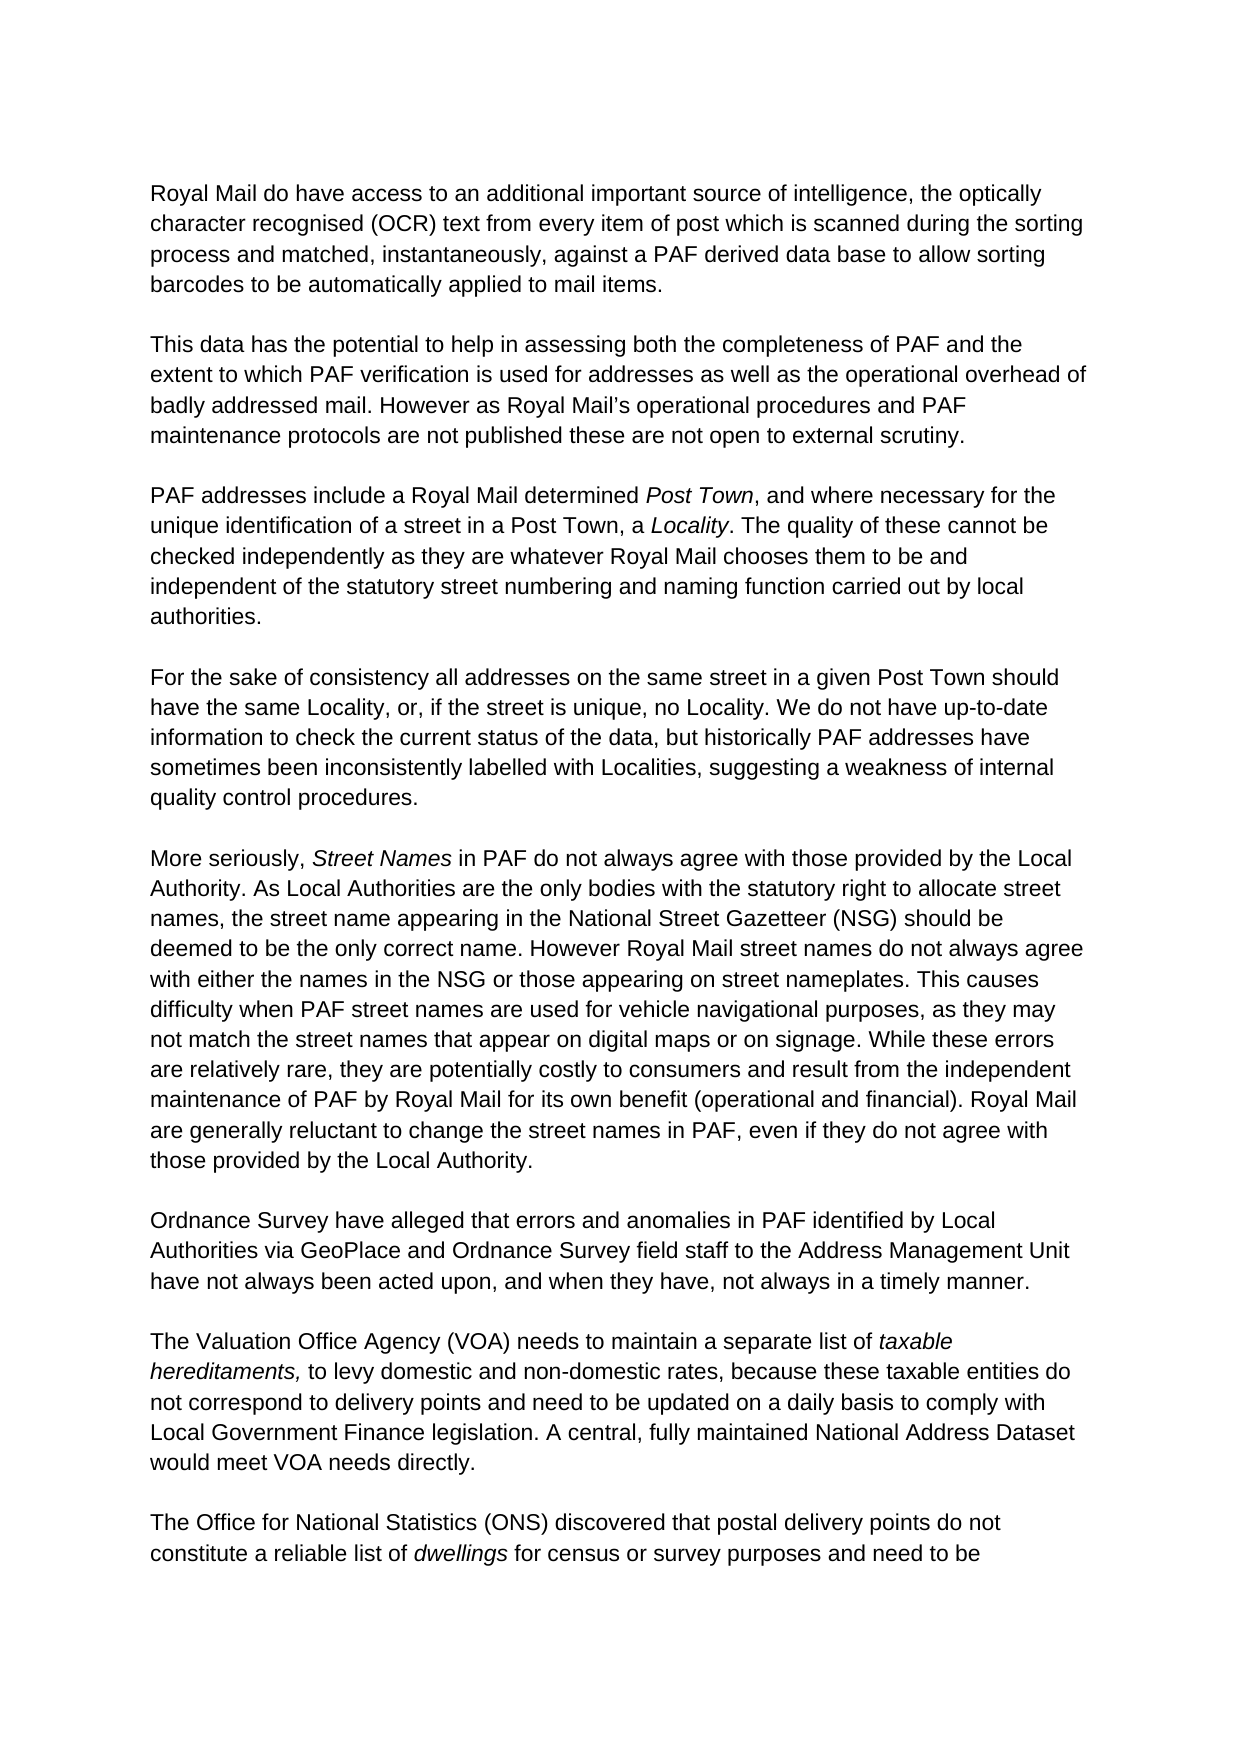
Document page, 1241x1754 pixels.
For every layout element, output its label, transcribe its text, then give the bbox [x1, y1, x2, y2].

text This data has the potential to help in assessing both the completeness of PAF and the extent to which PAF verification is used for addresses as well as the operational overhead of badly addressed mail. However as Royal Mail’s operational procedures and PAF maintenance protocols are not published these are not open to external scrutiny. [150, 331, 1090, 448]
text The Office for National Statistics (ONS) discovered that postal delivery points do not constitute a reliable list of dwellings for census or survey purposes and need to be [150, 1509, 1090, 1566]
text The Valuation Office Agency (VOA) needs to maintain a separate list of taxable hereditaments, to levy domestic and non-domestic rates, because these taxable entities do not correspond to delivery points and need to be updated on a daily basis to comply with Local Government Finance legislation. A central, fully maintained National Address Dataset would meet VOA needs directly. [150, 1328, 1090, 1475]
text For the sake of consistency all addresses on the same street in a given Post Town should have the same Locality, or, if the street is unique, no Locality. We do not have up-to-date information to check the current status of the data, but historically PAF addresses have sometimes been inconsistently labelled with Localities, suggesting a weakness of internal quality control procedures. [150, 663, 1090, 811]
text PAF addresses include a Royal Mail determined Post Town, and where necessary for the unique identification of a street in a Post Town, a Locality. The quality of these cannot be checked independently as they are whatever Royal Mail chooses them to be and independent of the statutory street numbering and naming function carried out by local authorities. [150, 482, 1090, 629]
text Royal Mail do have access to an additional important source of intelligence, the optically character recognised (OCR) text from every item of post which is scanned during the sorting process and matched, instantaneously, against a PAF derived data base to allow sorting barcodes to be automatically applied to mail items. [150, 180, 1090, 297]
text Ordnance Survey have alleged that errors and anomalies in PAF identified by Local Authorities via GeoPlace and Ordnance Survey field staff to the Address Management Unit have not always been acted upon, and when they have, not always in a timely manner. [150, 1207, 1090, 1294]
text More seriously, Street Names in PAF do not always agree with those provided by the Local Authority. As Local Authorities are the only bodies with the statutory right to allocate street names, the street name appearing in the National Street Gazetteer (NSG) should be deemed to be the only correct name. However Royal Mail street names do not always agree with either the names in the NSG or those appearing on street nameplates. This causes difficulty when PAF street names are used for vehicle navigational purposes, as they may not match the street names that appear on digital maps or on signage. While these errors are relatively rare, they are potentially costly to consumers and result from the independent maintenance of PAF by Royal Mail for its own benefit (operational and financial). Royal Mail are generally reluctant to change the street names in PAF, even if they do not agree with those provided by the Local Authority. [150, 845, 1090, 1173]
